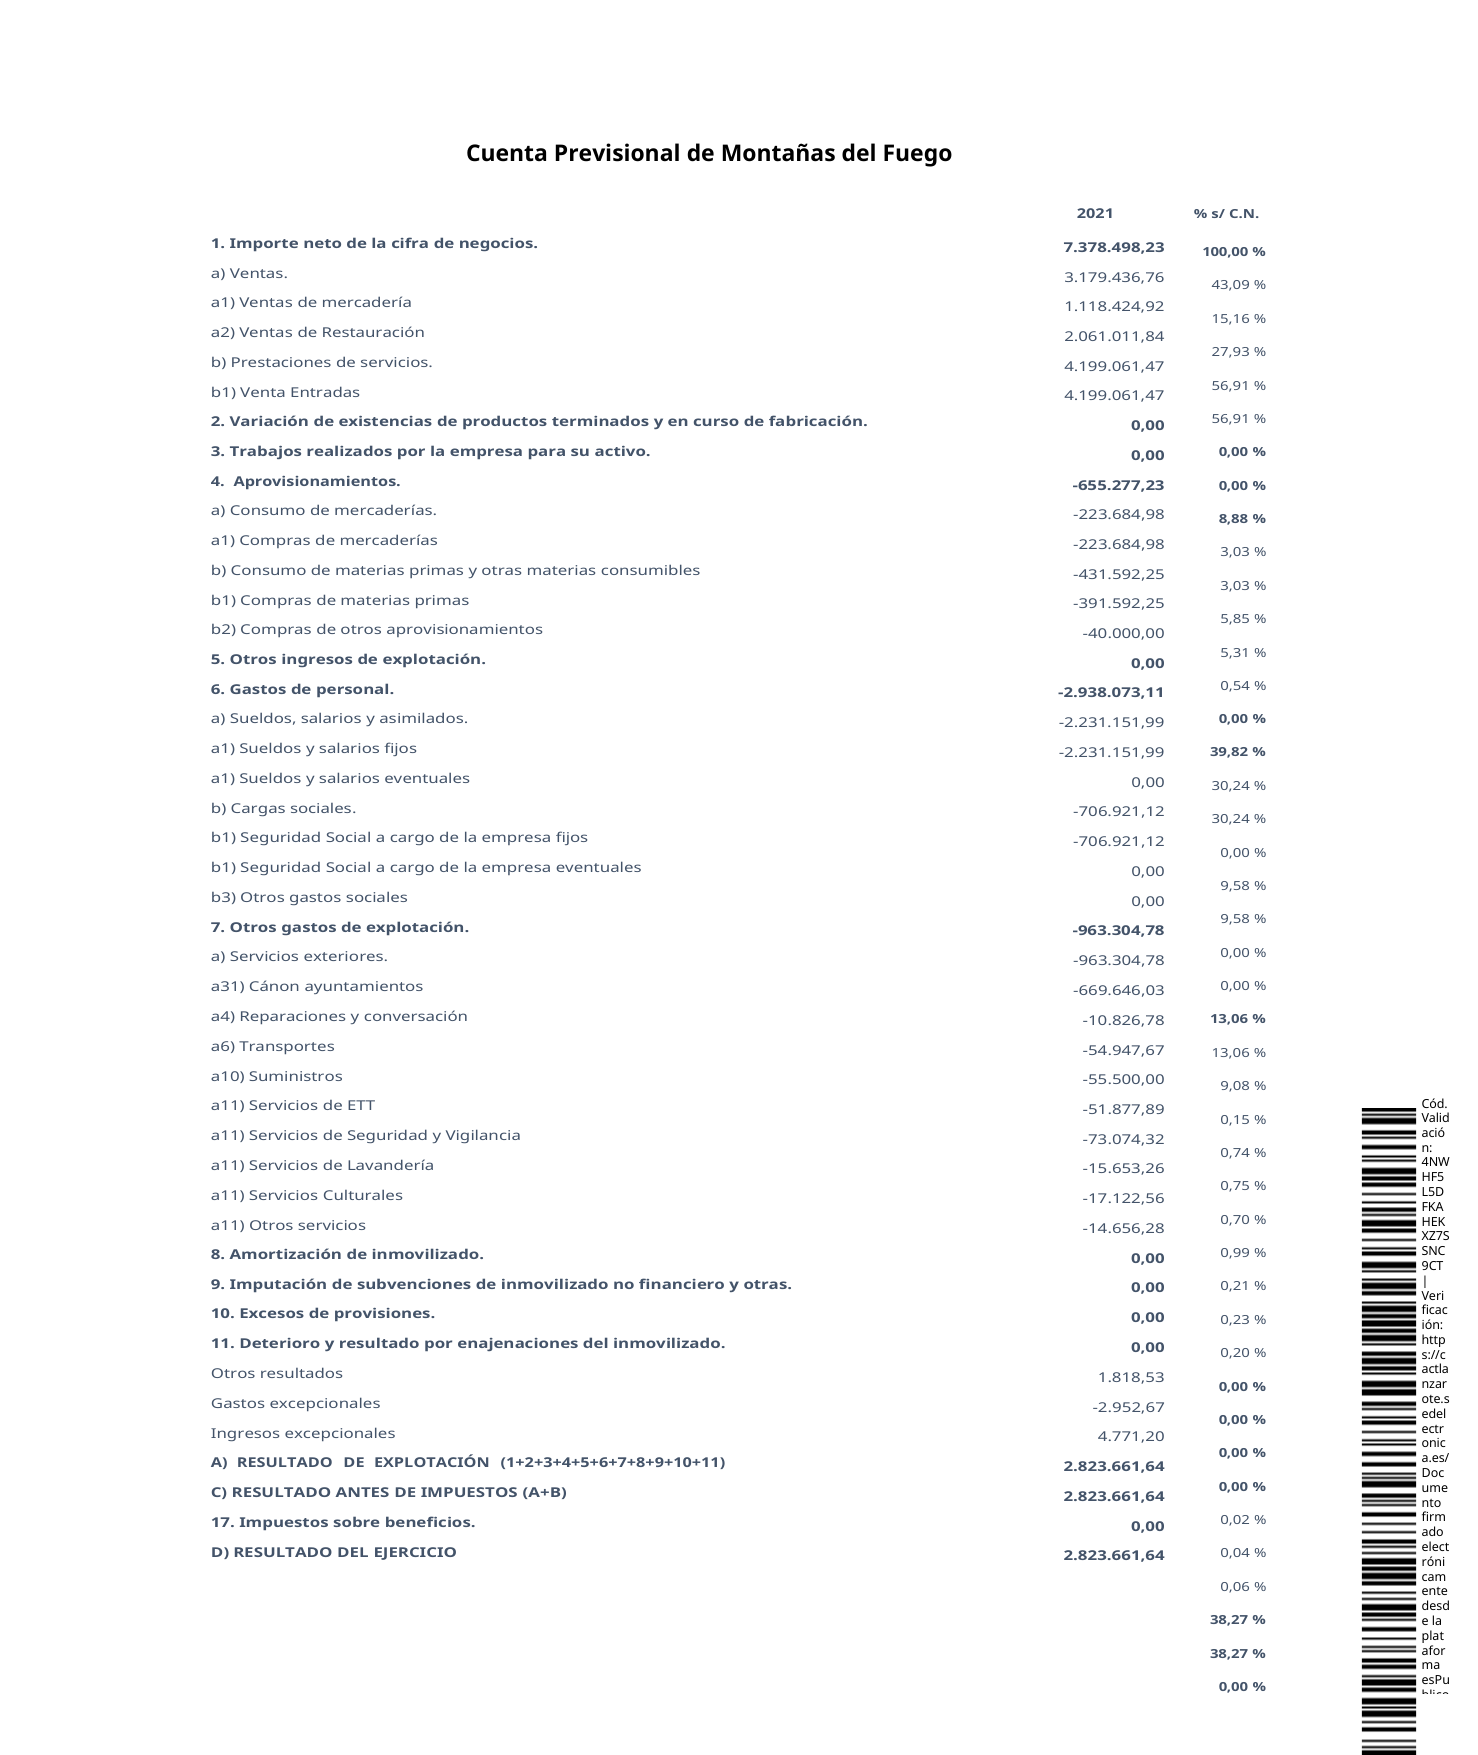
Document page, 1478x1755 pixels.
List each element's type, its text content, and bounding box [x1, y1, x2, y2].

table_cell 0,00 [992, 764, 1169, 793]
text [192, 1211, 204, 1228]
text [192, 1311, 204, 1328]
table_cell A) RESULTADO DE EXPLOTACIÓN (1+2+3+4+5+6+7+8+9+10+11) [205, 1448, 992, 1478]
table_cell -15.653,26 [992, 1151, 1169, 1181]
table_cell a11) Servicios de ETT [205, 1091, 992, 1121]
text 56,91 % [1169, 410, 1266, 427]
table_cell -706.921,12 [992, 794, 1169, 823]
table_cell -706.921,12 [992, 823, 1169, 853]
text [192, 543, 204, 561]
table_cell a2) Ventas de Restauración [205, 318, 992, 348]
table_cell 2.061.011,84 [992, 318, 1169, 348]
text [192, 1478, 204, 1495]
text 30,24 % [1169, 810, 1266, 827]
text 0,00 % [1169, 1444, 1266, 1461]
text [192, 1544, 204, 1562]
table_cell b2) Compras de otros aprovisionamientos [205, 615, 992, 645]
table_cell -391.592,25 [992, 586, 1169, 615]
table_cell 7. Otros gastos de explotación. [205, 913, 992, 942]
text [192, 1344, 204, 1361]
table_cell 0,00 [992, 883, 1169, 913]
text 0,06 % [192, 1578, 1266, 1595]
text 5,31 % [1169, 644, 1266, 661]
text 39,82 % [1169, 743, 1266, 761]
table_cell b) Prestaciones de servicios. [205, 348, 992, 377]
text [192, 710, 204, 727]
subtitle [1419, 1094, 1450, 1693]
table_cell 2. Variación de existencias de productos terminados y en curso de fabricación. [205, 407, 992, 437]
text [192, 243, 204, 260]
text 0,00 % [192, 1678, 1266, 1695]
text 3,03 % [1169, 577, 1266, 594]
table_cell 4. Aprovisionamientos. [205, 467, 992, 496]
text 0,00 % [1169, 1478, 1266, 1495]
table_cell Ingresos excepcionales [205, 1419, 992, 1448]
table_cell b1) Seguridad Social a cargo de la empresa eventuales [205, 853, 992, 883]
text Cód. Validación: 4NWHF5L5DFKAHEKXZ7SSNC9CT | Verificación: https://cactlanzarote.sedelectronica.es/ Documento firmado electrónicamente desde la plataforma esPublico Gestiona | Página 13 de 34 [1421, 1097, 1450, 1693]
text 5,85 % [1169, 610, 1266, 627]
text 0,15 % [1169, 1111, 1266, 1128]
text [192, 343, 204, 360]
text [192, 810, 204, 827]
table_cell a) Ventas. [205, 259, 992, 288]
text [192, 1011, 204, 1028]
text 0,04 % [1169, 1544, 1266, 1562]
text 0,00 % [1169, 443, 1266, 460]
text [192, 877, 204, 894]
table_cell -2.231.151,99 [992, 734, 1169, 764]
table_cell b) Consumo de materias primas y otras materias consumibles [205, 556, 992, 586]
text [192, 1378, 204, 1395]
text [192, 1111, 204, 1128]
table_cell a) Consumo de mercaderías. [205, 496, 992, 526]
text 9,58 % [1169, 877, 1266, 894]
text 30,24 % [1169, 777, 1266, 794]
table_header 1. Importe neto de la cifra de negocios. [205, 229, 992, 259]
text 0,00 % [1169, 477, 1266, 494]
text [192, 1277, 204, 1294]
text 0,74 % [1169, 1144, 1266, 1161]
table_cell -223.684,98 [992, 526, 1169, 556]
table_cell -73.074,32 [992, 1121, 1169, 1151]
text [192, 410, 204, 427]
text [192, 1077, 204, 1094]
table_cell 3. Trabajos realizados por la empresa para su activo. [205, 437, 992, 467]
table_cell 1.818,53 [992, 1359, 1169, 1389]
text [192, 1244, 204, 1261]
text 0,00 % [1169, 710, 1266, 727]
text 15,16 % [1169, 310, 1266, 327]
text 0,00 % [1169, 1378, 1266, 1395]
table_cell a11) Servicios Culturales [205, 1181, 992, 1210]
table_cell -963.304,78 [992, 913, 1169, 942]
text 43,09 % [1169, 276, 1266, 293]
table_cell 4.771,20 [992, 1419, 1169, 1448]
text [192, 844, 204, 861]
table_cell 8. Amortización de inmovilizado. [205, 1240, 992, 1270]
table_cell a6) Transportes [205, 1032, 992, 1061]
table_header 7.378.498,23 [992, 229, 1169, 259]
text 100,00 % [1169, 243, 1266, 260]
text 3,03 % [1169, 543, 1266, 561]
text 0,02 % [1169, 1511, 1266, 1528]
table_cell 0,00 [992, 1300, 1169, 1329]
table_cell b) Cargas sociales. [205, 794, 992, 823]
table_cell 4.199.061,47 [992, 348, 1169, 377]
text [192, 944, 204, 961]
table_cell -963.304,78 [992, 943, 1169, 972]
table_cell Otros resultados [205, 1359, 992, 1389]
table_cell 17. Impuestos sobre beneficios. [205, 1508, 992, 1537]
text [192, 510, 204, 527]
table_cell -14.656,28 [992, 1210, 1169, 1240]
table_cell a11) Otros servicios [205, 1210, 992, 1240]
text 13,06 % [1169, 1011, 1266, 1028]
text 0,99 % [1169, 1244, 1266, 1261]
table_cell a1) Sueldos y salarios eventuales [205, 764, 992, 793]
text 2021 % s/ C.N. [192, 204, 1259, 222]
text [192, 777, 204, 794]
text 8,88 % [1169, 510, 1266, 527]
text [192, 743, 204, 761]
table_cell 0,00 [992, 853, 1169, 883]
text 0,23 % [1169, 1311, 1266, 1328]
text [192, 276, 204, 293]
text [192, 977, 204, 994]
text 0,00 % [1169, 1411, 1266, 1428]
table_cell 2.823.661,64 [992, 1478, 1169, 1508]
table_cell -54.947,67 [992, 1032, 1169, 1061]
text [192, 1044, 204, 1061]
table_cell 0,00 [992, 1329, 1169, 1359]
subtitle Cuenta Previsional de Montañas del Fuego [466, 137, 1427, 168]
text 13,06 % [1169, 1044, 1266, 1061]
table_cell 0,00 [992, 1508, 1169, 1537]
table_cell D) RESULTADO DEL EJERCICIO [205, 1538, 992, 1568]
table_cell a1) Compras de mercaderías [205, 526, 992, 556]
table_cell a10) Suministros [205, 1061, 992, 1091]
text 0,00 % [1169, 977, 1266, 994]
table_cell -655.277,23 [992, 467, 1169, 496]
table_cell a) Servicios exteriores. [205, 943, 992, 972]
table_cell 2.823.661,64 [992, 1448, 1169, 1478]
text [192, 1444, 204, 1461]
text 9,08 % [1169, 1077, 1266, 1094]
table_cell 2.823.661,64 [992, 1538, 1169, 1568]
text 9,58 % [1169, 911, 1266, 928]
table_cell -669.646,03 [992, 972, 1169, 1002]
table_cell 4.199.061,47 [992, 378, 1169, 407]
text 27,93 % [1169, 343, 1266, 360]
table_cell b1) Compras de materias primas [205, 586, 992, 615]
text 0,00 % [1169, 844, 1266, 861]
text [192, 1411, 204, 1428]
text [192, 911, 204, 928]
table_cell -431.592,25 [992, 556, 1169, 586]
table_cell 1.118.424,92 [992, 289, 1169, 318]
text [192, 443, 204, 460]
text [192, 677, 204, 694]
text [192, 1144, 204, 1161]
table_cell 0,00 [992, 1240, 1169, 1270]
table_cell -2.952,67 [992, 1389, 1169, 1418]
text 0,70 % [1169, 1211, 1266, 1228]
text 38,27 % [192, 1611, 1266, 1628]
table_cell Gastos excepcionales [205, 1389, 992, 1418]
table_cell a11) Servicios de Lavandería [205, 1151, 992, 1181]
text 0,21 % [1169, 1277, 1266, 1294]
table_cell a31) Cánon ayuntamientos [205, 972, 992, 1002]
table_cell -2.231.151,99 [992, 704, 1169, 734]
table_cell -40.000,00 [992, 615, 1169, 645]
text [192, 577, 204, 594]
table_cell -17.122,56 [992, 1181, 1169, 1210]
text 0,54 % [1169, 677, 1266, 694]
text [192, 644, 204, 661]
table_cell -2.938.073,11 [992, 675, 1169, 704]
table_cell -55.500,00 [992, 1061, 1169, 1091]
table_cell a4) Reparaciones y conversación [205, 1002, 992, 1032]
table_cell 0,00 [992, 645, 1169, 674]
table_cell C) RESULTADO ANTES DE IMPUESTOS (A+B) [205, 1478, 992, 1508]
table_cell 0,00 [992, 407, 1169, 437]
table_cell 3.179.436,76 [992, 259, 1169, 288]
table_cell -51.877,89 [992, 1091, 1169, 1121]
text 0,00 % [1169, 944, 1266, 961]
table_cell a1) Sueldos y salarios fijos [205, 734, 992, 764]
table_cell 6. Gastos de personal. [205, 675, 992, 704]
table_cell 5. Otros ingresos de explotación. [205, 645, 992, 674]
text [192, 377, 204, 394]
table_cell 0,00 [992, 437, 1169, 467]
text 0,20 % [1169, 1344, 1266, 1361]
table_cell b1) Seguridad Social a cargo de la empresa fijos [205, 823, 992, 853]
table_cell 10. Excesos de provisiones. [205, 1300, 992, 1329]
text [192, 310, 204, 327]
table_cell b3) Otros gastos sociales [205, 883, 992, 913]
table_cell -10.826,78 [992, 1002, 1169, 1032]
table_cell a1) Ventas de mercadería [205, 289, 992, 318]
text 56,91 % [1169, 377, 1266, 394]
text [192, 1511, 204, 1528]
table_cell -223.684,98 [992, 496, 1169, 526]
table_cell 11. Deterioro y resultado por enajenaciones del inmovilizado. [205, 1329, 992, 1359]
table_cell a) Sueldos, salarios y asimilados. [205, 704, 992, 734]
text [192, 477, 204, 494]
table_cell b1) Venta Entradas [205, 378, 992, 407]
text 38,27 % [192, 1645, 1266, 1662]
text [192, 610, 204, 627]
text [192, 1177, 204, 1194]
table_cell a11) Servicios de Seguridad y Vigilancia [205, 1121, 992, 1151]
table_cell 0,00 [992, 1270, 1169, 1299]
table_cell 9. Imputación de subvenciones de inmovilizado no financiero y otras. [205, 1270, 992, 1299]
text 0,75 % [1169, 1177, 1266, 1194]
